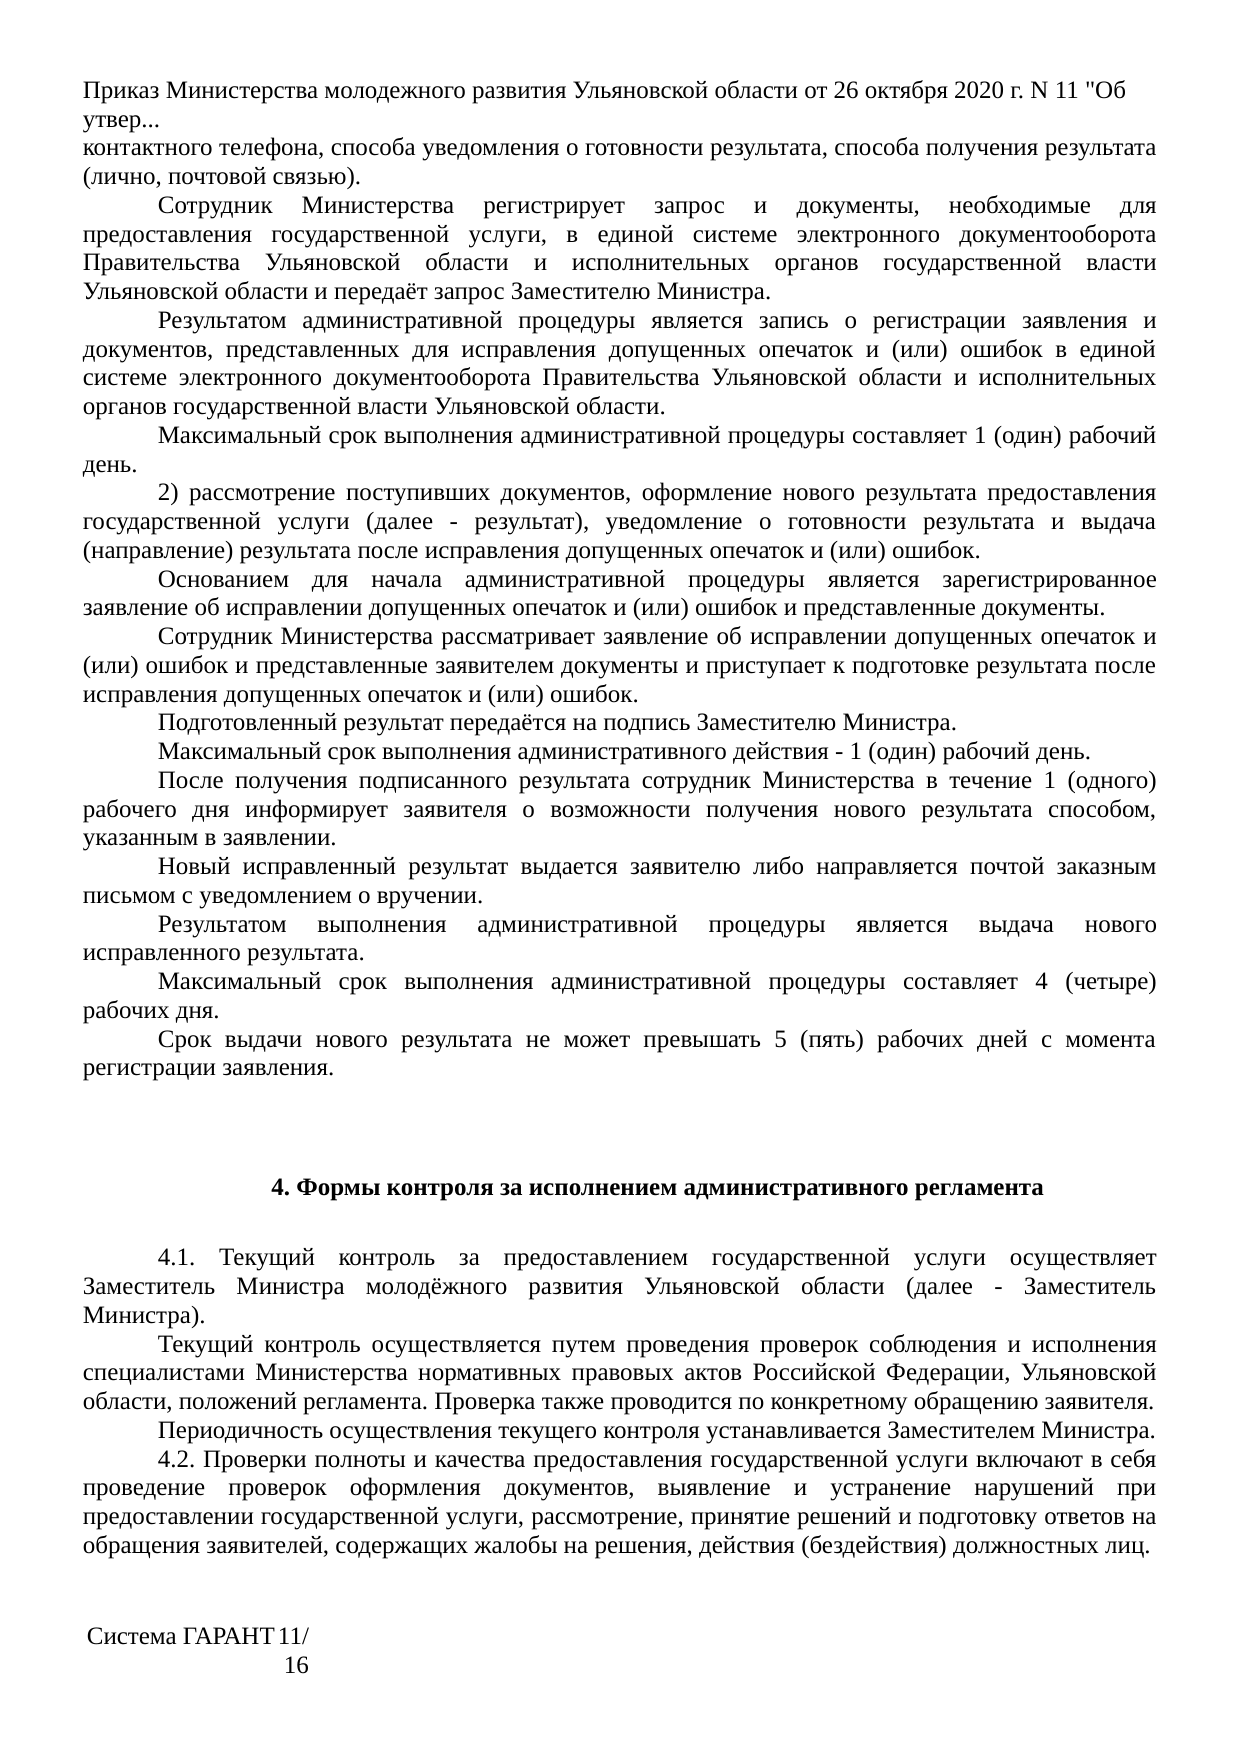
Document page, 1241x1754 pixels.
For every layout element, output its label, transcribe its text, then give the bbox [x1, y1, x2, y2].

text Сотрудник Министерства рассматривает заявление об исправлении допущенных опечаток и (или) ошибок и представленные заявителем документы и приступает к подготовке результата после исправления допущенных опечаток и (или) ошибок. [83, 621, 1157, 707]
subtitle 4. Формы контроля за исполнением административного регламента [83, 1172, 1157, 1201]
text Срок выдачи нового результата не может превышать 5 (пять) рабочих дней с момента регистрации заявления. [83, 1024, 1157, 1081]
text После получения подписанного результата сотрудник Министерства в течение 1 (одного) рабочего дня информирует заявителя о возможности получения нового результата способом, указанным в заявлении. [83, 765, 1157, 851]
text Новый исправленный результат выдается заявителю либо направляется почтой заказным письмом с уведомлением о вручении. [83, 851, 1157, 909]
text Результатом административной процедуры является запись о регистрации заявления и документов, представленных для исправления допущенных опечаток и (или) ошибок в единой системе электронного документооборота Правительства Ульяновской области и исполнительных органов государственной власти Ульяновской области. [83, 305, 1157, 420]
text контактного телефона, способа уведомления о готовности результата, способа получения результата (лично, почтовой связью). [83, 132, 1157, 190]
text Результатом выполнения административной процедуры является выдача нового исправленного результата. [83, 909, 1157, 966]
text 4.1. Текущий контроль за предоставлением государственной услуги осуществляет Заместитель Министра молодёжного развития Ульяновской области (далее - Заместитель Министра). [83, 1242, 1157, 1329]
text Текущий контроль осуществляется путем проведения проверок соблюдения и исполнения специалистами Министерства нормативных правовых актов Российской Федерации, Ульяновской области, положений регламента. Проверка также проводится по конкретному обращению заявителя. [83, 1329, 1157, 1415]
text Сотрудник Министерства регистрирует запрос и документы, необходимые для предоставления государственной услуги, в единой системе электронного документооборота Правительства Ульяновской области и исполнительных органов государственной власти Ульяновской области и передаёт запрос Заместителю Министра. [83, 190, 1157, 305]
text Периодичность осуществления текущего контроля устанавливается Заместителем Министра. [83, 1415, 1157, 1444]
text Основанием для начала административной процедуры является зарегистрированное заявление об исправлении допущенных опечаток и (или) ошибок и представленные документы. [83, 564, 1157, 621]
text 2) рассмотрение поступивших документов, оформление нового результата предоставления государственной услуги (далее - результат), уведомление о готовности результата и выдача (направление) результата после исправления допущенных опечаток и (или) ошибок. [83, 477, 1157, 564]
text 4.2. Проверки полноты и качества предоставления государственной услуги включают в себя проведение проверок оформления документов, выявление и устранение нарушений при предоставлении государственной услуги, рассмотрение, принятие решений и подготовку ответов на обращения заявителей, содержащих жалобы на решения, действия (бездействия) должностных лиц. [83, 1444, 1157, 1559]
text Максимальный срок выполнения административной процедуры составляет 1 (один) рабочий день. [83, 420, 1157, 477]
text Максимальный срок выполнения административного действия - 1 (один) рабочий день. [83, 736, 1157, 765]
text Подготовленный результат передаётся на подпись Заместителю Министра. [83, 707, 1157, 736]
text Максимальный срок выполнения административной процедуры составляет 4 (четыре) рабочих дня. [83, 966, 1157, 1024]
